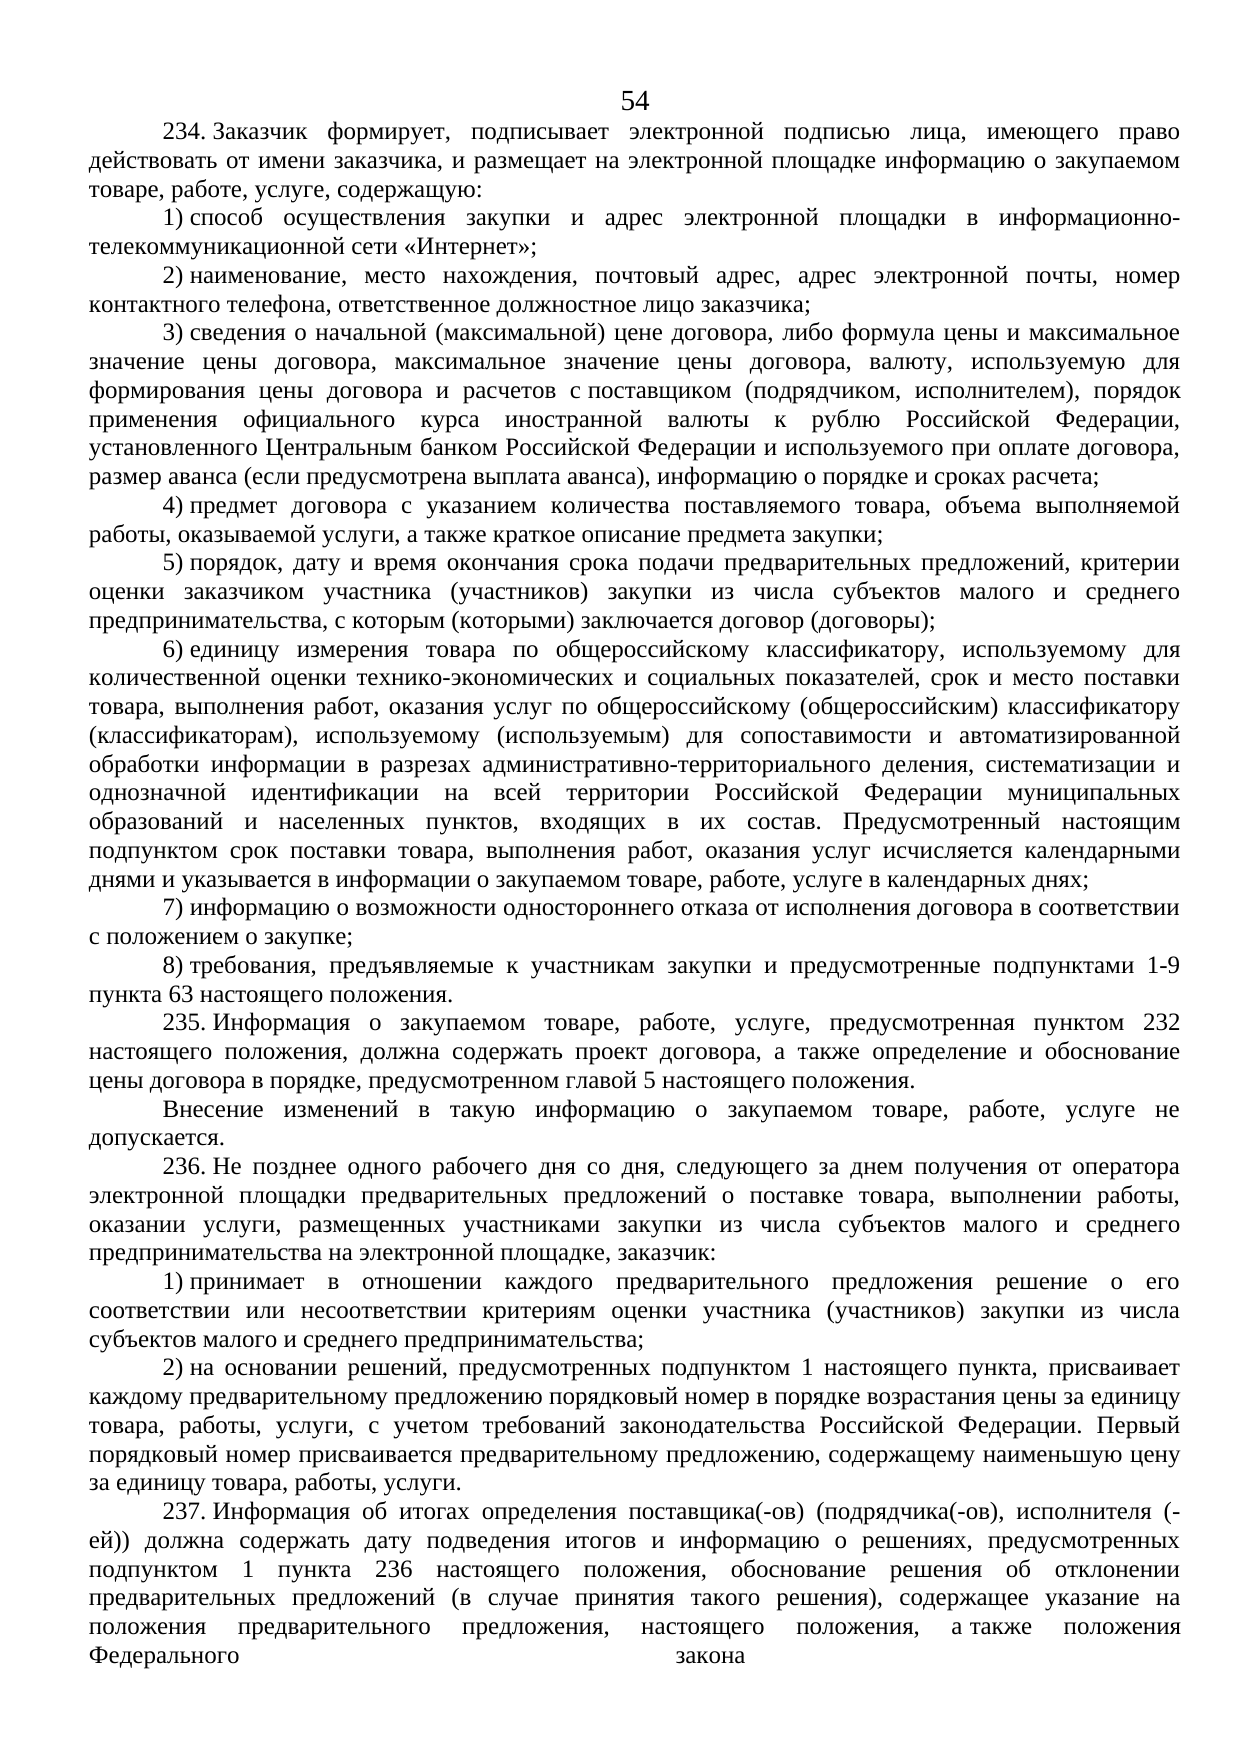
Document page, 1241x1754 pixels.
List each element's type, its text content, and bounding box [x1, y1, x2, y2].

text 236. Не позднее одного рабочего дня со дня, следующего за днем получения от оператора электронной площадки предварительных предложений о поставке товара, выполнении работы, оказании услуги, размещенных участниками закупки из числа субъектов малого и среднего предпринимательства на электронной площадке, заказчик: [89, 1151, 1181, 1266]
text 7) информацию о возможности одностороннего отказа от исполнения договора в соответствии с положением о закупке; [89, 892, 1181, 950]
text 1) принимает в отношении каждого предварительного предложения решение о его соответствии или несоответствии критериям оценки участника (участников) закупки из числа субъектов малого и среднего предпринимательства; [89, 1266, 1181, 1352]
text 1) способ осуществления закупки и адрес электронной площадки в информационно-телекоммуникационной сети «Интернет»; [89, 202, 1181, 260]
text 6) единицу измерения товара по общероссийскому классификатору, используемому для количественной оценки технико-экономических и социальных показателей, срок и место поставки товара, выполнения работ, оказания услуг по общероссийскому (общероссийским) классификатору (классификаторам), используемому (используемым) для сопоставимости и автоматизированной обработки информации в разрезах административно-территориального деления, систематизации и однозначной идентификации на всей территории Российской Федерации муниципальных образований и населенных пунктов, входящих в их состав. Предусмотренный настоящим подпунктом срок поставки товара, выполнения работ, оказания услуг исчисляется календарными днями и указывается в информации о закупаемом товаре, работе, услуге в календарных днях; [89, 634, 1181, 892]
text 8) требования, предъявляемые к участникам закупки и предусмотренные подпунктами 1-9 пункта 63 настоящего положения. [89, 950, 1181, 1007]
text 2) наименование, место нахождения, почтовый адрес, адрес электронной почты, номер контактного телефона, ответственное должностное лицо заказчика; [89, 260, 1181, 317]
text 2) на основании решений, предусмотренных подпунктом 1 настоящего пункта, присваивает каждому предварительному предложению порядковый номер в порядке возрастания цены за единицу товара, работы, услуги, с учетом требований законодательства Российской Федерации. Первый порядковый номер присваивается предварительному предложению, содержащему наименьшую цену за единицу товара, работы, услуги. [89, 1352, 1181, 1496]
text 237. Информация об итогах определения поставщика(-ов) (подрядчика(-ов), исполнителя (-ей)) должна содержать дату подведения итогов и информацию о решениях, предусмотренных подпунктом 1 пункта 236 настоящего положения, обоснование решения об отклонении предварительных предложений (в случае принятия такого решения), содержащее указание на положения предварительного предложения, настоящего положения, а также положения Федерального закона [89, 1496, 1181, 1669]
text 4) предмет договора с указанием количества поставляемого товара, объема выполняемой работы, оказываемой услуги, а также краткое описание предмета закупки; [89, 490, 1181, 547]
text Внесение изменений в такую информацию о закупаемом товаре, работе, услуге не допускается. [89, 1094, 1181, 1151]
text 5) порядок, дату и время окончания срока подачи предварительных предложений, критерии оценки заказчиком участника (участников) закупки из числа субъектов малого и среднего предпринимательства, с которым (которыми) заключается договор (договоры); [89, 547, 1181, 634]
text 3) сведения о начальной (максимальной) цене договора, либо формула цены и максимальное значение цены договора, максимальное значение цены договора, валюту, используемую для формирования цены договора и расчетов с поставщиком (подрядчиком, исполнителем), порядок применения официального курса иностранной валюты к рублю Российской Федерации, установленного Центральным банком Российской Федерации и используемого при оплате договора, размер аванса (если предусмотрена выплата аванса), информацию о порядке и сроках расчета; [89, 317, 1181, 490]
text 235. Информация о закупаемом товаре, работе, услуге, предусмотренная пунктом 232 настоящего положения, должна содержать проект договора, а также определение и обоснование цены договора в порядке, предусмотренном главой 5 настоящего положения. [89, 1007, 1181, 1094]
text 234. Заказчик формирует, подписывает электронной подписью лица, имеющего право действовать от имени заказчика, и размещает на электронной площадке информацию о закупаемом товаре, работе, услуге, содержащую: [89, 116, 1181, 202]
